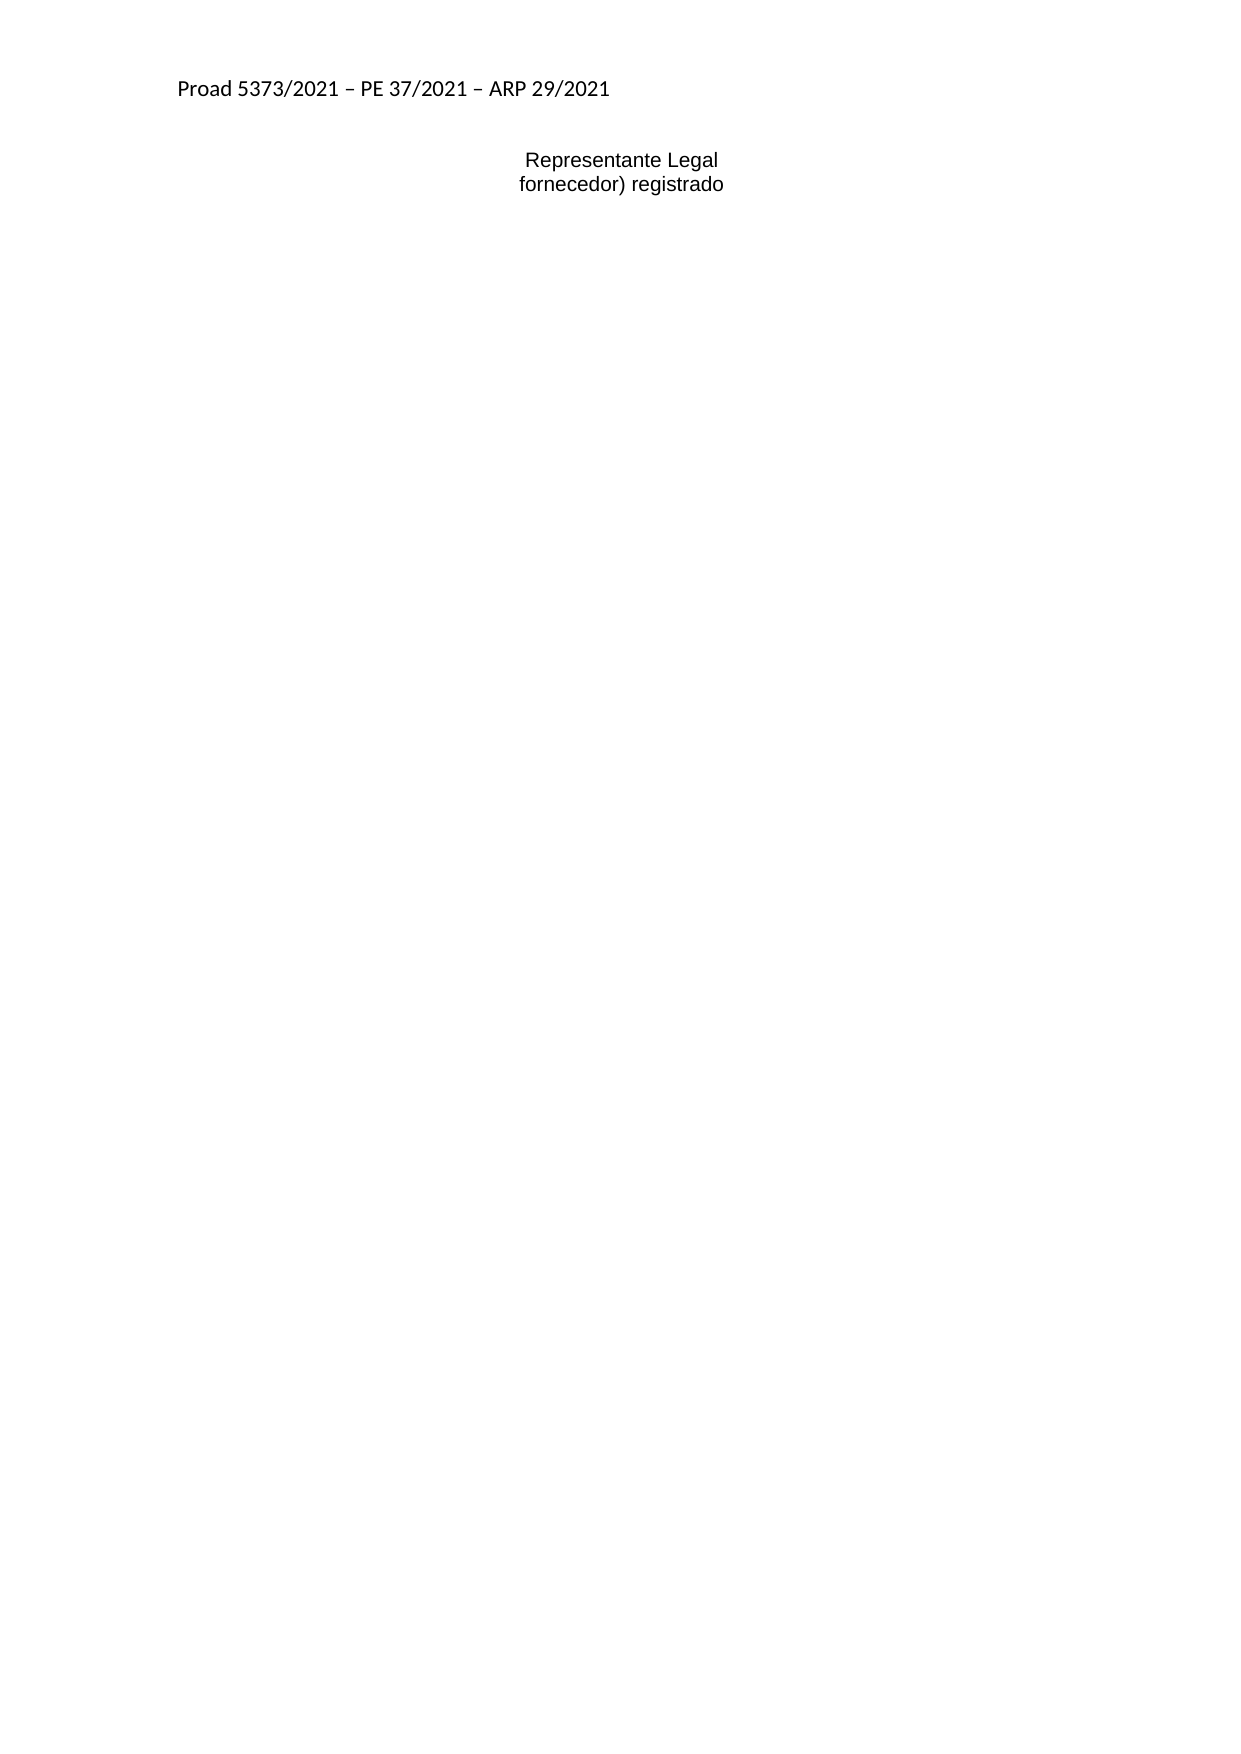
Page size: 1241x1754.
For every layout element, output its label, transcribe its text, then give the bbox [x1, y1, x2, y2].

text Representante Legal [177, 148, 1066, 172]
text fornecedor) registrado [177, 172, 1066, 196]
